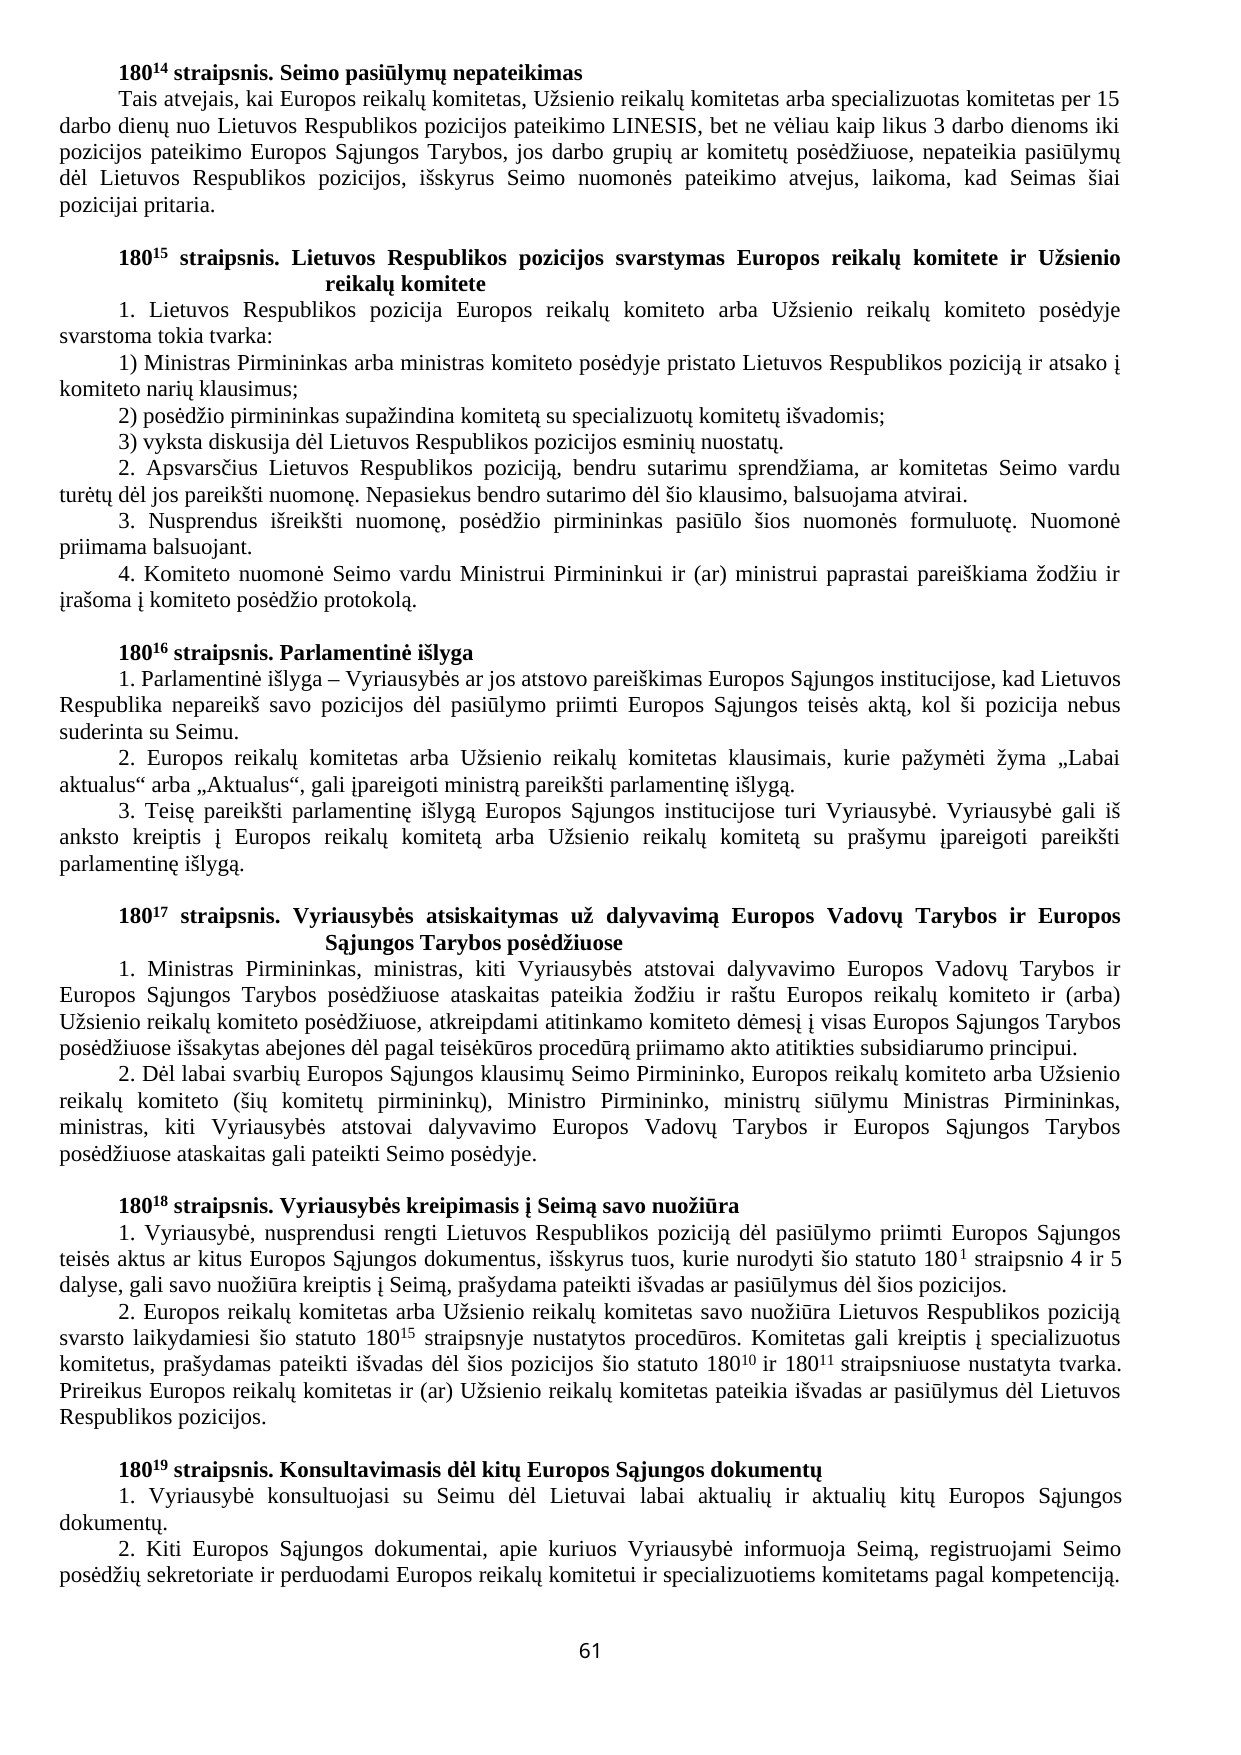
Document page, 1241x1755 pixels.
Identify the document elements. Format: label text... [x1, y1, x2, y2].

text 1) Ministras Pirmininkas arba ministras komiteto posėdyje pristato Lietuvos Respublikos poziciją ir atsako į komiteto narių klausimus; [59, 349, 1122, 402]
text 1. Vyriausybė konsultuojasi su Seimu dėl Lietuvai labai aktualių ir aktualių kitų Europos Sąjungos dokumentų. [59, 1482, 1122, 1535]
text 18015 straipsnis. Lietuvos Respublikos pozicijos svarstymas Europos reikalų komitete ir Užsienio reikalų komitete [118, 243, 1122, 296]
text 3. Teisę pareikšti parlamentinę išlygą Europos Sąjungos institucijose turi Vyriausybė. Vyriausybė gali iš anksto kreiptis į Europos reikalų komitetą arba Užsienio reikalų komitetą su prašymu įpareigoti pareikšti parlamentinę išlygą. [59, 797, 1122, 876]
text 2. Kiti Europos Sąjungos dokumentai, apie kuriuos Vyriausybė informuoja Seimą, registruojami Seimo posėdžių sekretoriate ir perduodami Europos reikalų komitetui ir specializuotiems komitetams pagal kompetenciją. [59, 1535, 1122, 1588]
text 1. Lietuvos Respublikos pozicija Europos reikalų komiteto arba Užsienio reikalų komiteto posėdyje svarstoma tokia tvarka: [59, 296, 1122, 349]
text 1. Vyriausybė, nusprendusi rengti Lietuvos Respublikos poziciją dėl pasiūlymo priimti Europos Sąjungos teisės aktus ar kitus Europos Sąjungos dokumentus, išskyrus tuos, kurie nurodyti šio statuto 1801 straipsnio 4 ir 5 dalyse, gali savo nuožiūra kreiptis į Seimą, prašydama pateikti išvadas ar pasiūlymus dėl šios pozicijos. [59, 1219, 1122, 1298]
text 2. Europos reikalų komitetas arba Užsienio reikalų komitetas klausimais, kurie pažymėti žyma „Labai aktualus“ arba „Aktualus“, gali įpareigoti ministrą pareikšti parlamentinę išlygą. [59, 744, 1122, 797]
text 18014 straipsnis. Seimo pasiūlymų nepateikimas [59, 59, 1122, 85]
text 2. Europos reikalų komitetas arba Užsienio reikalų komitetas savo nuožiūra Lietuvos Respublikos poziciją svarsto laikydamiesi šio statuto 18015 straipsnyje nustatytos procedūros. Komitetas gali kreiptis į specializuotus komitetus, prašydamas pateikti išvadas dėl šios pozicijos šio statuto 18010 ir 18011 straipsniuose nustatyta tvarka. Prireikus Europos reikalų komitetas ir (ar) Užsienio reikalų komitetas pateikia išvadas ar pasiūlymus dėl Lietuvos Respublikos pozicijos. [59, 1298, 1122, 1429]
text 18018 straipsnis. Vyriausybės kreipimasis į Seimą savo nuožiūra [59, 1192, 1122, 1219]
text 4. Komiteto nuomonė Seimo vardu Ministrui Pirmininkui ir (ar) ministrui paprastai pareiškiama žodžiu ir įrašoma į komiteto posėdžio protokolą. [59, 560, 1122, 612]
text 1. Ministras Pirmininkas, ministras, kiti Vyriausybės atstovai dalyvavimo Europos Vadovų Tarybos ir Europos Sąjungos Tarybos posėdžiuose ataskaitas pateikia žodžiu ir raštu Europos reikalų komiteto ir (arba) Užsienio reikalų komiteto posėdžiuose, atkreipdami atitinkamo komiteto dėmesį į visas Europos Sąjungos Tarybos posėdžiuose išsakytas abejones dėl pagal teisėkūros procedūrą priimamo akto atitikties subsidiarumo principui. [59, 955, 1122, 1061]
text 18016 straipsnis. Parlamentinė išlyga [59, 639, 1122, 665]
text 2) posėdžio pirmininkas supažindina komitetą su specializuotų komitetų išvadomis; [59, 402, 1122, 428]
text 2. Apsvarsčius Lietuvos Respublikos poziciją, bendru sutarimu sprendžiama, ar komitetas Seimo vardu turėtų dėl jos pareikšti nuomonę. Nepasiekus bendro sutarimo dėl šio klausimo, balsuojama atvirai. [59, 454, 1122, 507]
text Tais atvejais, kai Europos reikalų komitetas, Užsienio reikalų komitetas arba specializuotas komitetas per 15 darbo dienų nuo Lietuvos Respublikos pozicijos pateikimo LINESIS, bet ne vėliau kaip likus 3 darbo dienoms iki pozicijos pateikimo Europos Sąjungos Tarybos, jos darbo grupių ar komitetų posėdžiuose, nepateikia pasiūlymų dėl Lietuvos Respublikos pozicijos, išskyrus Seimo nuomonės pateikimo atvejus, laikoma, kad Seimas šiai pozicijai pritaria. [59, 85, 1122, 217]
text 2. Dėl labai svarbių Europos Sąjungos klausimų Seimo Pirmininko, Europos reikalų komiteto arba Užsienio reikalų komiteto (šių komitetų pirmininkų), Ministro Pirmininko, ministrų siūlymu Ministras Pirmininkas, ministras, kiti Vyriausybės atstovai dalyvavimo Europos Vadovų Tarybos ir Europos Sąjungos Tarybos posėdžiuose ataskaitas gali pateikti Seimo posėdyje. [59, 1061, 1122, 1166]
text 18017 straipsnis. Vyriausybės atsiskaitymas už dalyvavimą Europos Vadovų Tarybos ir Europos Sąjungos Tarybos posėdžiuose [118, 902, 1122, 955]
text 1. Parlamentinė išlyga – Vyriausybės ar jos atstovo pareiškimas Europos Sąjungos institucijose, kad Lietuvos Respublika nepareikš savo pozicijos dėl pasiūlymo priimti Europos Sąjungos teisės aktą, kol ši pozicija nebus suderinta su Seimu. [59, 665, 1122, 744]
text 3. Nusprendus išreikšti nuomonę, posėdžio pirmininkas pasiūlo šios nuomonės formuluotę. Nuomonė priimama balsuojant. [59, 507, 1122, 560]
text 3) vyksta diskusija dėl Lietuvos Respublikos pozicijos esminių nuostatų. [59, 428, 1122, 454]
text 18019 straipsnis. Konsultavimasis dėl kitų Europos Sąjungos dokumentų [59, 1456, 1122, 1482]
